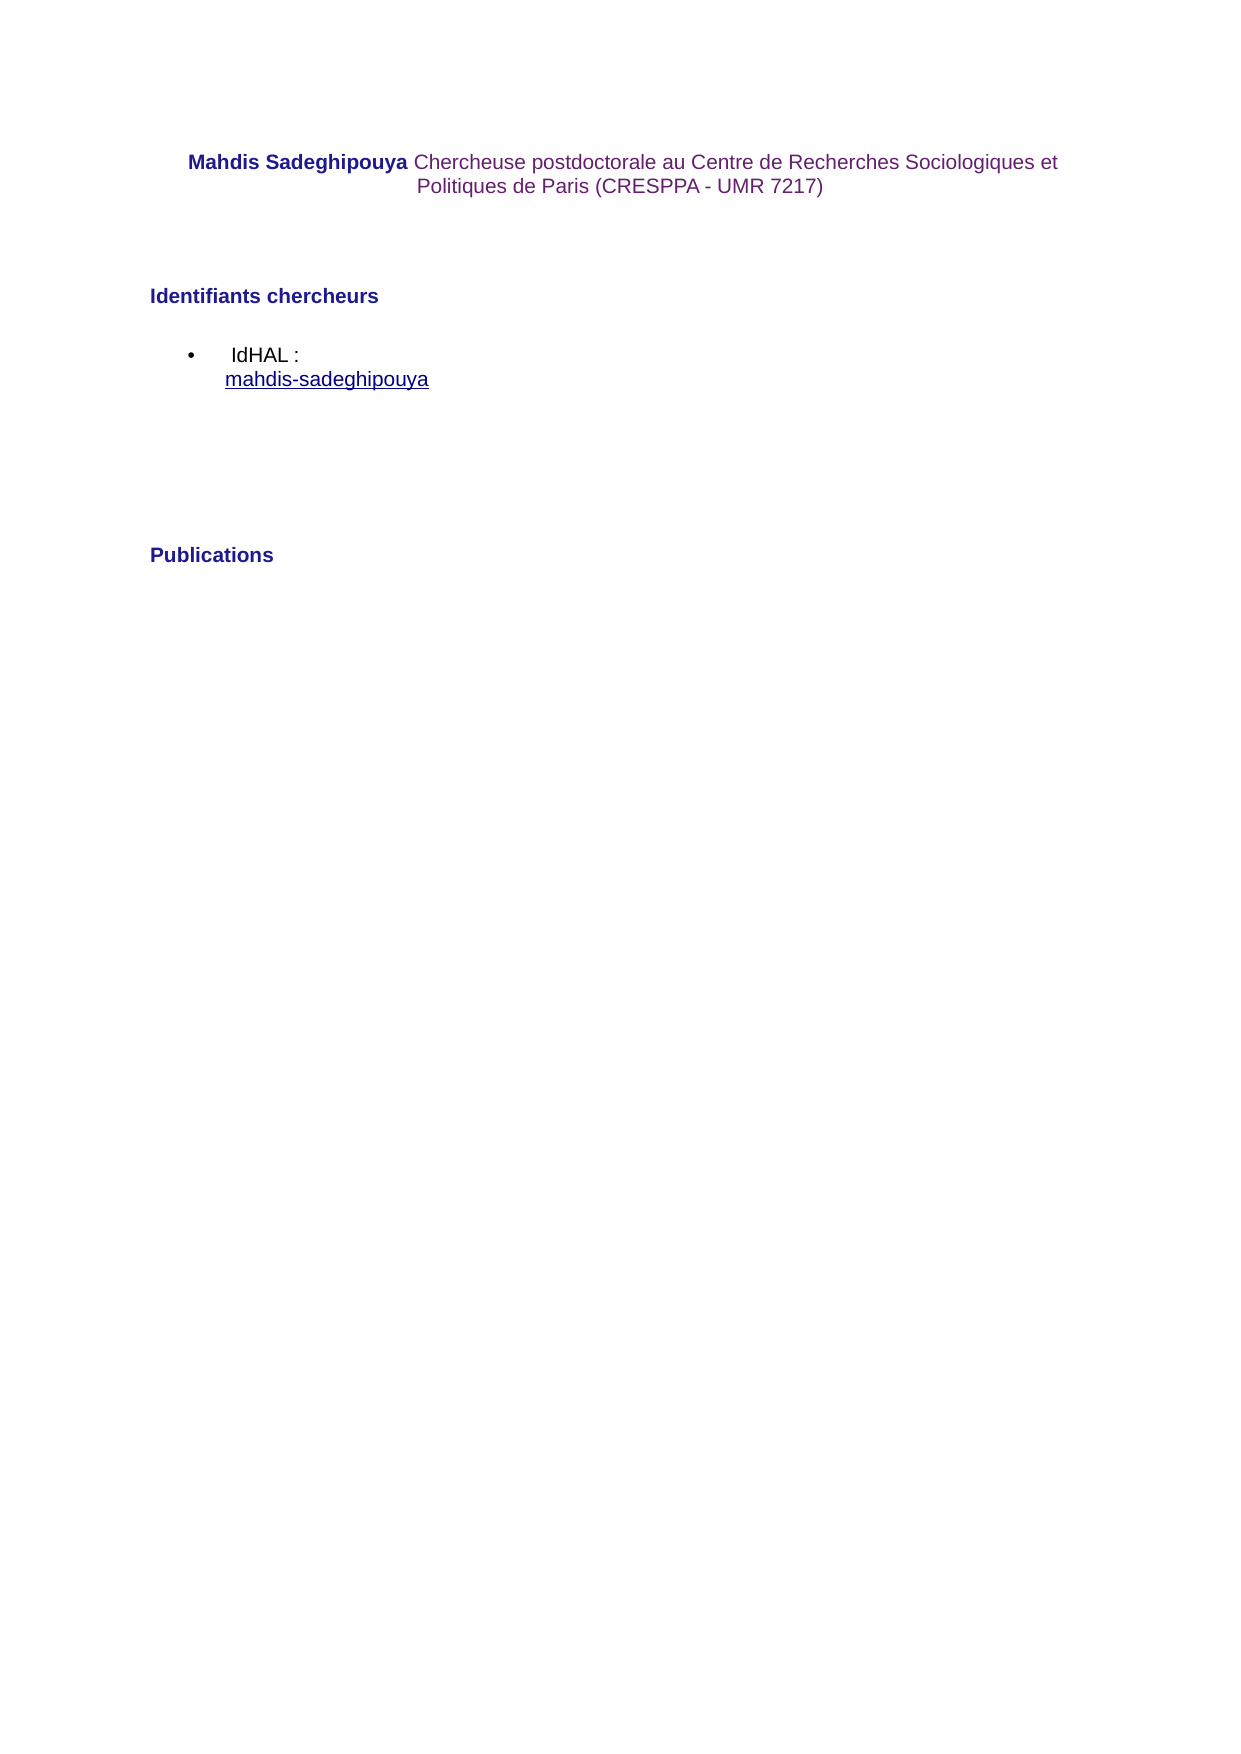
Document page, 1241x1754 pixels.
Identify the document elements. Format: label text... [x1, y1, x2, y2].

subtitle Identifiants chercheurs [150, 284, 1090, 308]
list IdHAL : [187, 343, 1090, 367]
subtitle Publications [150, 543, 1090, 567]
list mahdis-sadeghipouya [187, 367, 1090, 391]
subtitle Mahdis Sadeghipouya Chercheuse postdoctorale au Centre de Recherches Sociologiques et Politiques de Paris (CRESPPA - UMR 7217) [150, 150, 1090, 198]
